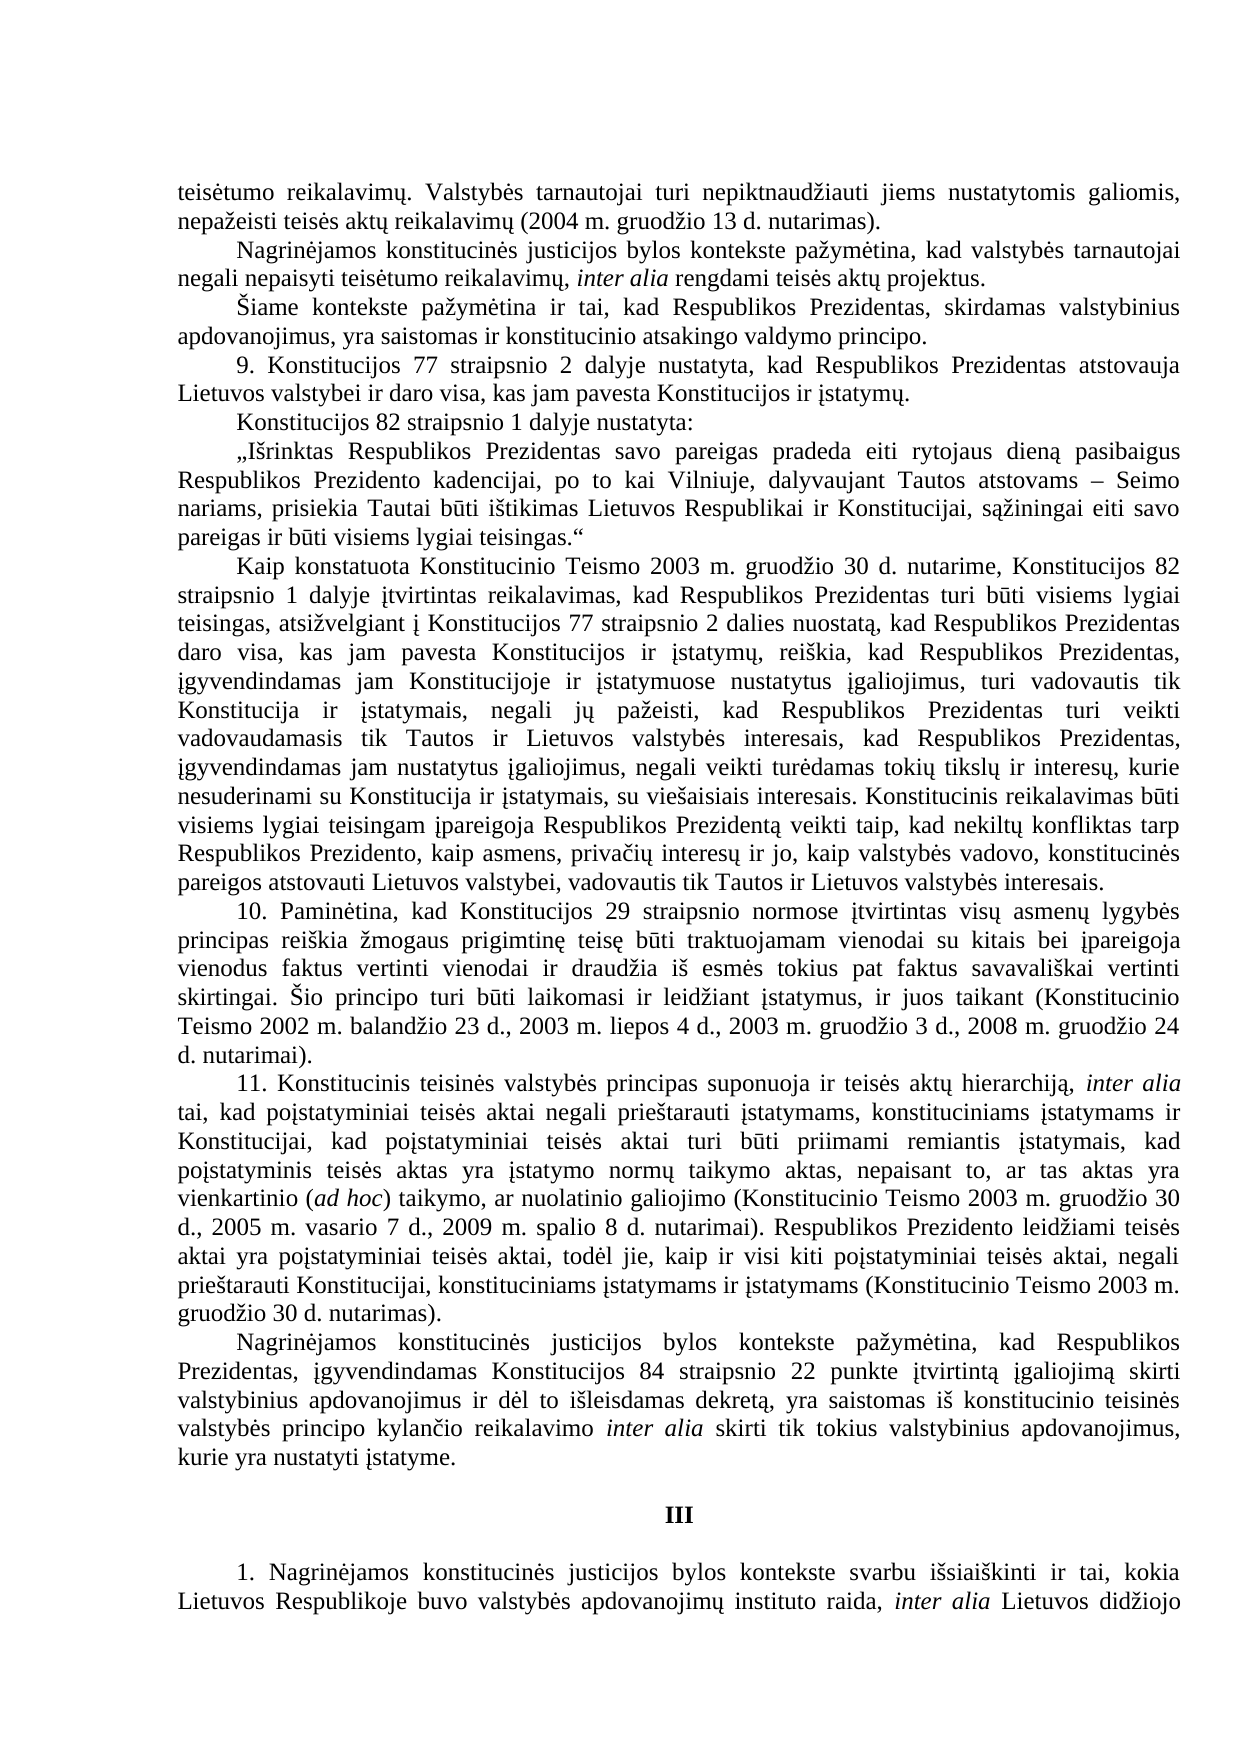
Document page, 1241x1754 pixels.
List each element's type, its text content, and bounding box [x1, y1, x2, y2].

text 9. Konstitucijos 77 straipsnio 2 dalyje nustatyta, kad Respublikos Prezidentas atstovauja Lietuvos valstybei ir daro visa, kas jam pavesta Konstitucijos ir įstatymų. [177, 350, 1181, 407]
text 1. Nagrinėjamos konstitucinės justicijos bylos kontekste svarbu išsiaiškinti ir tai, kokia Lietuvos Respublikoje buvo valstybės apdovanojimų instituto raida, inter alia Lietuvos didžiojo [177, 1557, 1181, 1615]
text teisėtumo reikalavimų. Valstybės tarnautojai turi nepiktnaudžiauti jiems nustatytomis galiomis, nepažeisti teisės aktų reikalavimų (2004 m. gruodžio 13 d. nutarimas). [177, 177, 1181, 235]
text III [177, 1500, 1181, 1528]
text Nagrinėjamos konstitucinės justicijos bylos kontekste pažymėtina, kad Respublikos Prezidentas, įgyvendindamas Konstitucijos 84 straipsnio 22 punkte įtvirtintą įgaliojimą skirti valstybinius apdovanojimus ir dėl to išleisdamas dekretą, yra saistomas iš konstitucinio teisinės valstybės principo kylančio reikalavimo inter alia skirti tik tokius valstybinius apdovanojimus, kurie yra nustatyti įstatyme. [177, 1327, 1181, 1471]
text 10. Paminėtina, kad Konstitucijos 29 straipsnio normose įtvirtintas visų asmenų lygybės principas reiškia žmogaus prigimtinę teisę būti traktuojamam vienodai su kitais bei įpareigoja vienodus faktus vertinti vienodai ir draudžia iš esmės tokius pat faktus savavališkai vertinti skirtingai. Šio principo turi būti laikomasi ir leidžiant įstatymus, ir juos taikant (Konstitucinio Teismo 2002 m. balandžio 23 d., 2003 m. liepos 4 d., 2003 m. gruodžio 3 d., 2008 m. gruodžio 24 d. nutarimai). [177, 896, 1181, 1068]
text Konstitucijos 82 straipsnio 1 dalyje nustatyta: [177, 407, 1181, 436]
text „Išrinktas Respublikos Prezidentas savo pareigas pradeda eiti rytojaus dieną pasibaigus Respublikos Prezidento kadencijai, po to kai Vilniuje, dalyvaujant Tautos atstovams – Seimo nariams, prisiekia Tautai būti ištikimas Lietuvos Respublikai ir Konstitucijai, sąžiningai eiti savo pareigas ir būti visiems lygiai teisingas.“ [177, 436, 1181, 551]
text Nagrinėjamos konstitucinės justicijos bylos kontekste pažymėtina, kad valstybės tarnautojai negali nepaisyti teisėtumo reikalavimų, inter alia rengdami teisės aktų projektus. [177, 235, 1181, 292]
text Šiame kontekste pažymėtina ir tai, kad Respublikos Prezidentas, skirdamas valstybinius apdovanojimus, yra saistomas ir konstitucinio atsakingo valdymo principo. [177, 292, 1181, 350]
text 11. Konstitucinis teisinės valstybės principas suponuoja ir teisės aktų hierarchiją, inter alia tai, kad poįstatyminiai teisės aktai negali prieštarauti įstatymams, konstituciniams įstatymams ir Konstitucijai, kad poįstatyminiai teisės aktai turi būti priimami remiantis įstatymais, kad poįstatyminis teisės aktas yra įstatymo normų taikymo aktas, nepaisant to, ar tas aktas yra vienkartinio (ad hoc) taikymo, ar nuolatinio galiojimo (Konstitucinio Teismo 2003 m. gruodžio 30 d., 2005 m. vasario 7 d., 2009 m. spalio 8 d. nutarimai). Respublikos Prezidento leidžiami teisės aktai yra poįstatyminiai teisės aktai, todėl jie, kaip ir visi kiti poįstatyminiai teisės aktai, negali prieštarauti Konstitucijai, konstituciniams įstatymams ir įstatymams (Konstitucinio Teismo 2003 m. gruodžio 30 d. nutarimas). [177, 1068, 1181, 1327]
text Kaip konstatuota Konstitucinio Teismo 2003 m. gruodžio 30 d. nutarime, Konstitucijos 82 straipsnio 1 dalyje įtvirtintas reikalavimas, kad Respublikos Prezidentas turi būti visiems lygiai teisingas, atsižvelgiant į Konstitucijos 77 straipsnio 2 dalies nuostatą, kad Respublikos Prezidentas daro visa, kas jam pavesta Konstitucijos ir įstatymų, reiškia, kad Respublikos Prezidentas, įgyvendindamas jam Konstitucijoje ir įstatymuose nustatytus įgaliojimus, turi vadovautis tik Konstitucija ir įstatymais, negali jų pažeisti, kad Respublikos Prezidentas turi veikti vadovaudamasis tik Tautos ir Lietuvos valstybės interesais, kad Respublikos Prezidentas, įgyvendindamas jam nustatytus įgaliojimus, negali veikti turėdamas tokių tikslų ir interesų, kurie nesuderinami su Konstitucija ir įstatymais, su viešaisiais interesais. Konstitucinis reikalavimas būti visiems lygiai teisingam įpareigoja Respublikos Prezidentą veikti taip, kad nekiltų konfliktas tarp Respublikos Prezidento, kaip asmens, privačių interesų ir jo, kaip valstybės vadovo, konstitucinės pareigos atstovauti Lietuvos valstybei, vadovautis tik Tautos ir Lietuvos valstybės interesais. [177, 551, 1181, 896]
